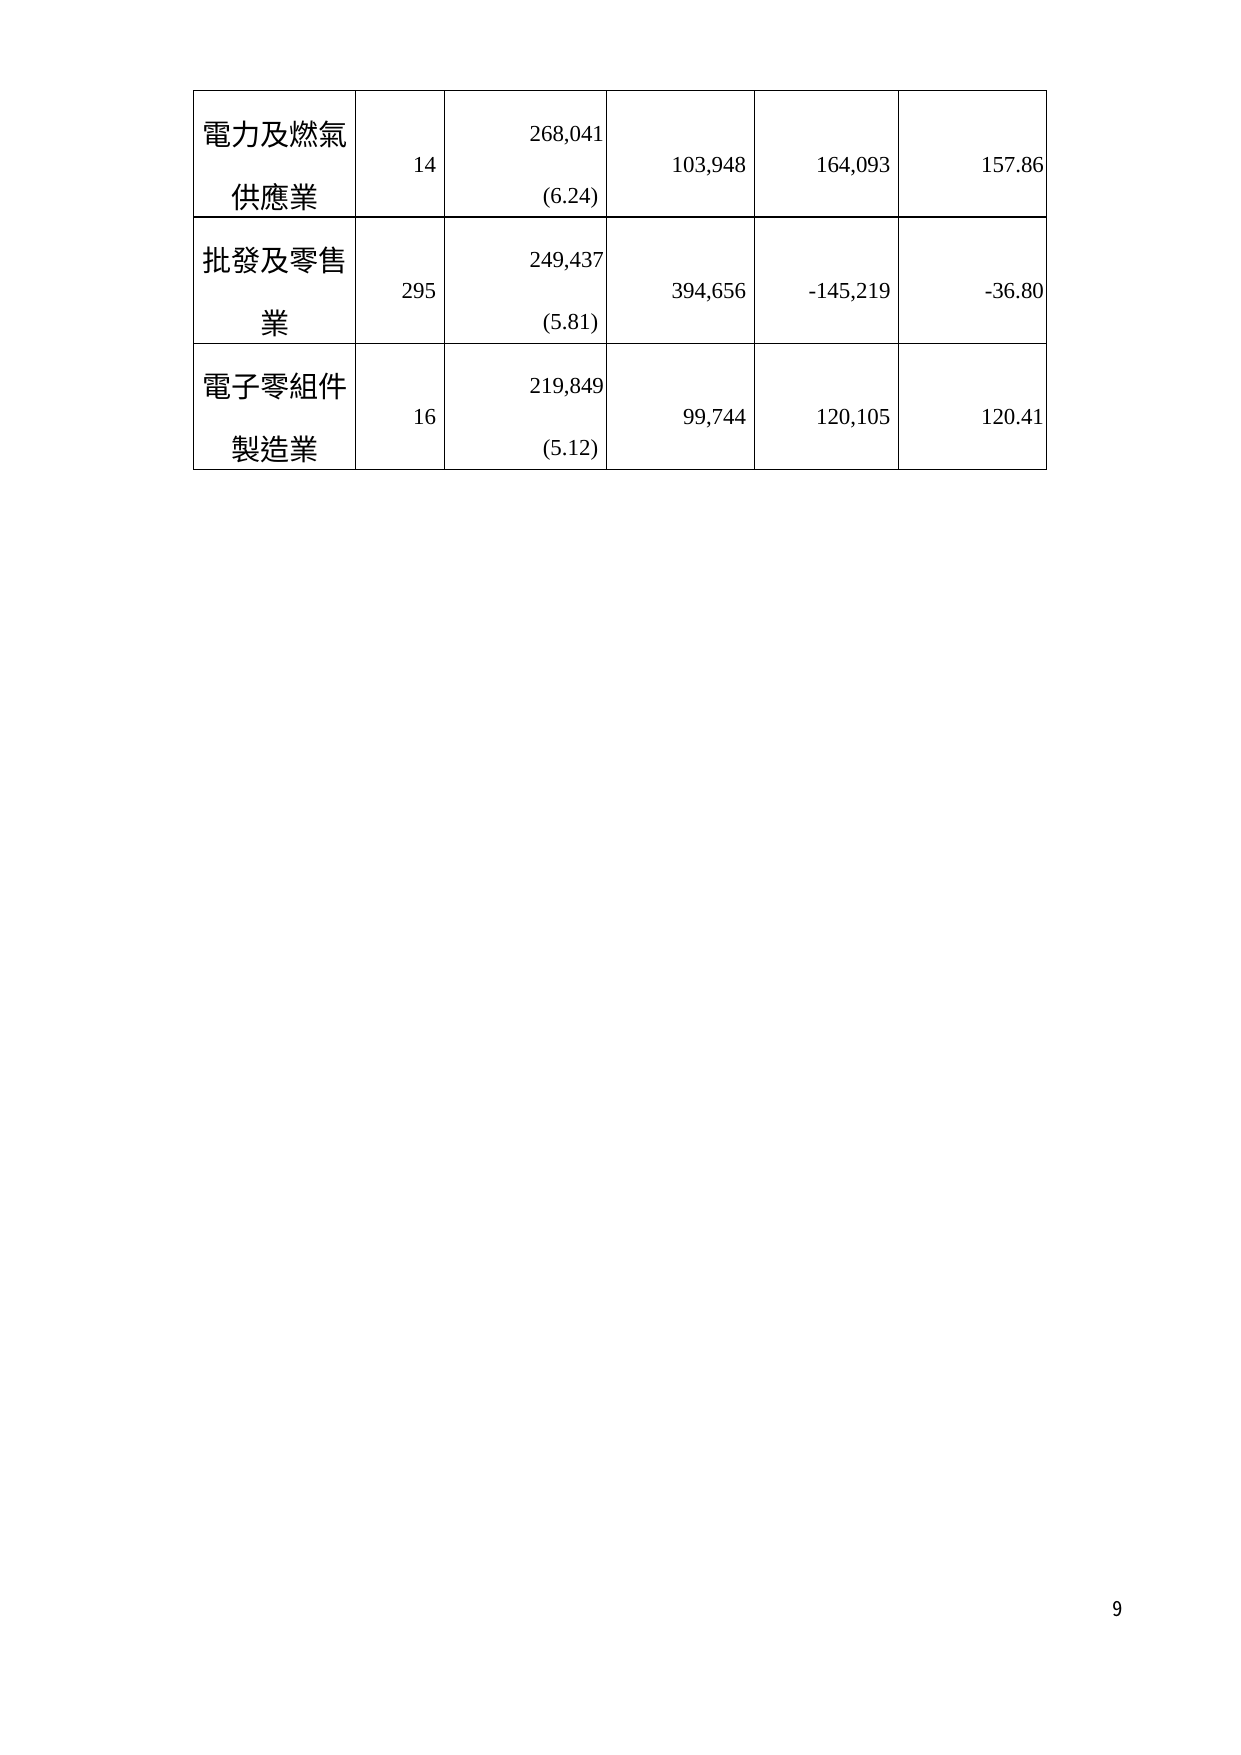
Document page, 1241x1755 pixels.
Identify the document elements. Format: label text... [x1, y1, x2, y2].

table_cell 394,656 [607, 218, 754, 342]
table_cell 295 [356, 218, 444, 342]
table_cell 16 [356, 344, 444, 468]
table_cell 103,948 [607, 91, 754, 216]
table_cell 99,744 [607, 344, 754, 468]
table_cell 268,041 (6.24) [445, 91, 606, 216]
table_cell 164,093 [755, 91, 898, 216]
table_cell 120,105 [755, 344, 898, 468]
table_cell 14 [356, 91, 444, 216]
table_cell 219,849 (5.12) [445, 344, 606, 468]
table_cell -145,219 [755, 218, 898, 342]
table_cell -36.80 [899, 218, 1046, 342]
table_cell 249,437 (5.81) [445, 218, 606, 342]
table_cell 批發及零售業 [194, 218, 355, 342]
table_cell 電子零組件 製造業 [194, 344, 355, 468]
table_cell 電力及燃氣 供應業 [194, 91, 355, 216]
table_cell 120.41 [899, 344, 1046, 468]
table_cell 157.86 [899, 91, 1046, 216]
